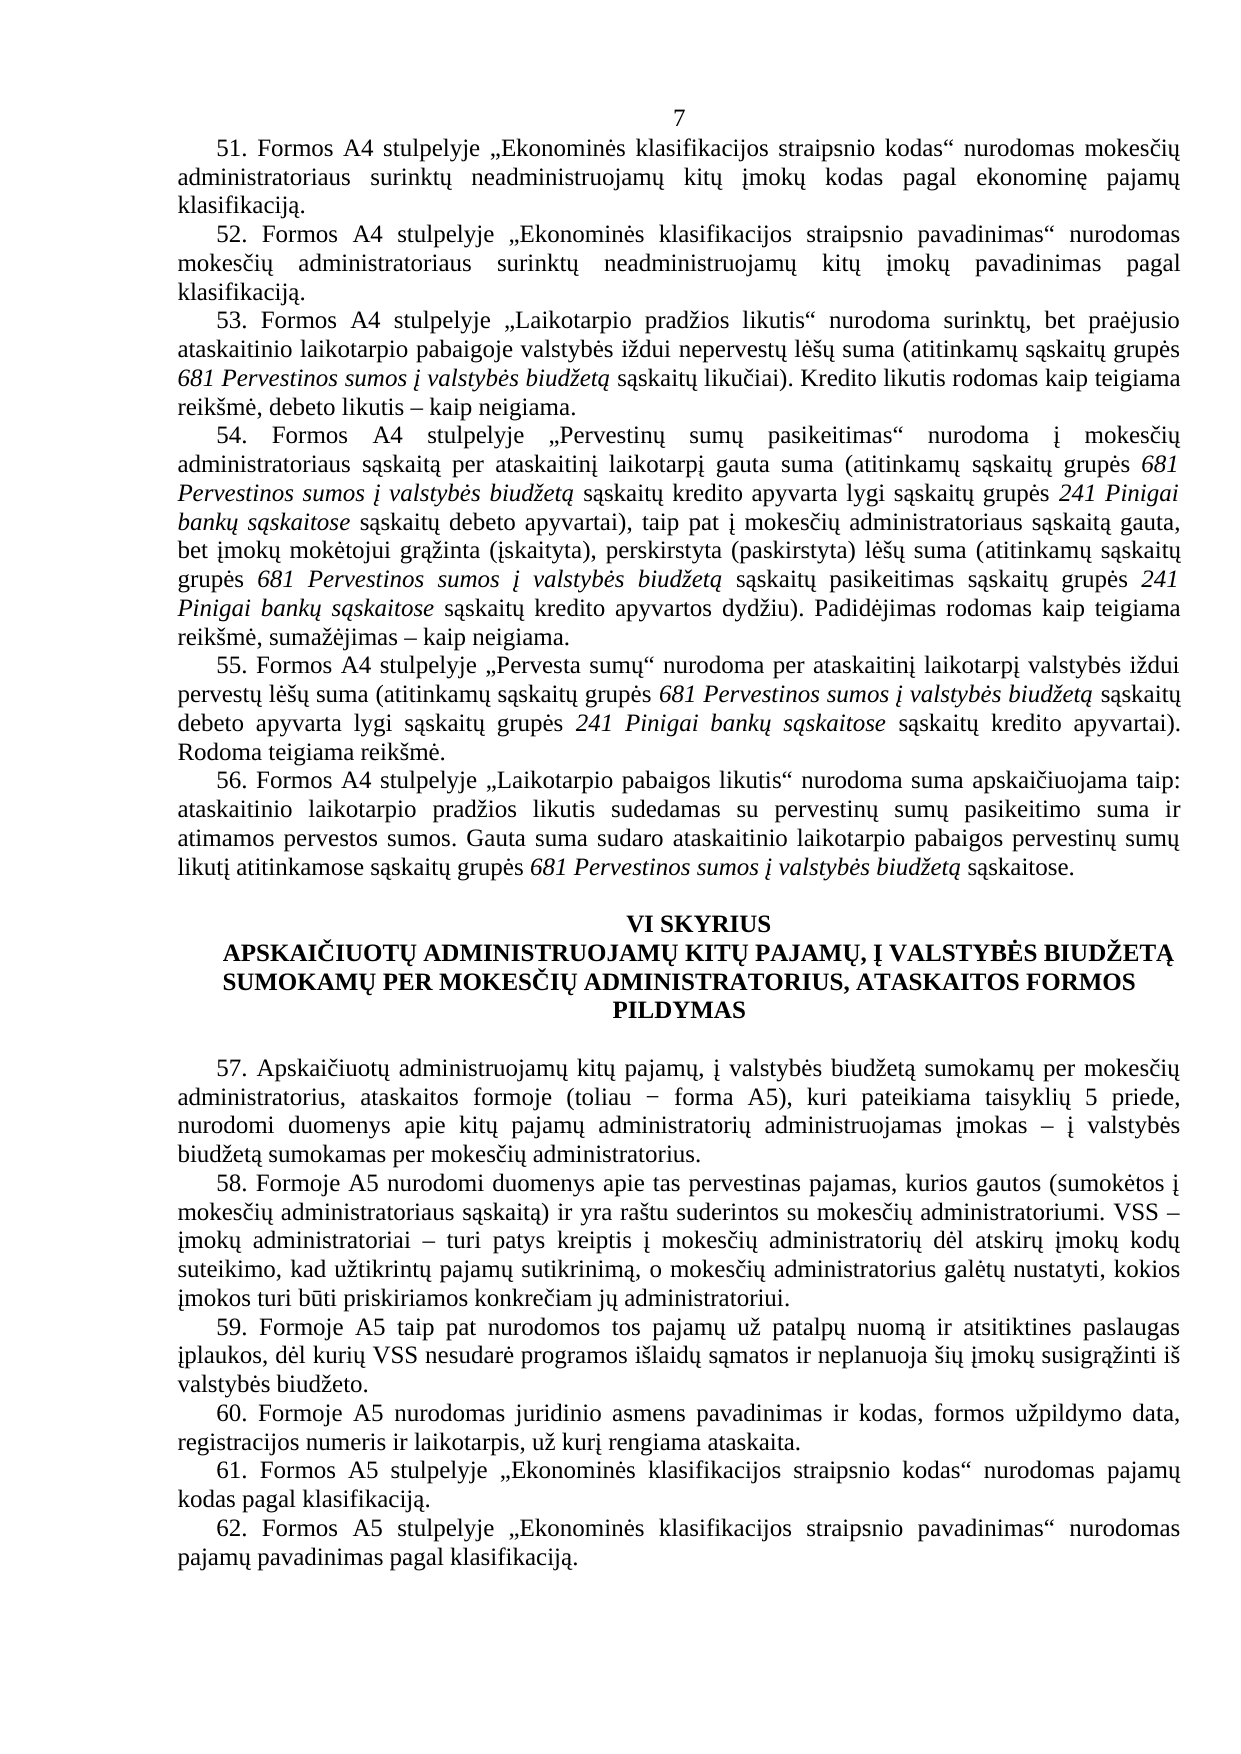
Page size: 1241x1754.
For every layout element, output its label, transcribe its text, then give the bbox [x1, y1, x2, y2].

text 61. Formos A5 stulpelyje „Ekonominės klasifikacijos straipsnio kodas“ nurodomas pajamų kodas pagal klasifikaciją. [177, 1455, 1181, 1513]
text 57. Apskaičiuotų administruojamų kitų pajamų, į valstybės biudžetą sumokamų per mokesčių administratorius, ataskaitos formoje (toliau − forma A5), kuri pateikiama taisyklių 5 priede, nurodomi duomenys apie kitų pajamų administratorių administruojamas įmokas – į valstybės biudžetą sumokamas per mokesčių administratorius. [177, 1053, 1181, 1168]
text 56. Formos A4 stulpelyje „Laikotarpio pabaigos likutis“ nurodoma suma apskaičiuojama taip: ataskaitinio laikotarpio pradžios likutis sudedamas su pervestinų sumų pasikeitimo suma ir atimamos pervestos sumos. Gauta suma sudaro ataskaitinio laikotarpio pabaigos pervestinų sumų likutį atitinkamose sąskaitų grupės 681 Pervestinos sumos į valstybės biudžetą sąskaitose. [177, 765, 1181, 880]
text 52. Formos A4 stulpelyje „Ekonominės klasifikacijos straipsnio pavadinimas“ nurodomas mokesčių administratoriaus surinktų neadministruojamų kitų įmokų pavadinimas pagal klasifikaciją. [177, 219, 1181, 305]
text 59. Formoje A5 taip pat nurodomos tos pajamų už patalpų nuomą ir atsitiktines paslaugas įplaukos, dėl kurių VSS nesudarė programos išlaidų sąmatos ir neplanuoja šių įmokų susigrąžinti iš valstybės biudžeto. [177, 1312, 1181, 1398]
text 60. Formoje A5 nurodomas juridinio asmens pavadinimas ir kodas, formos užpildymo data, registracijos numeris ir laikotarpis, už kurį rengiama ataskaita. [177, 1398, 1181, 1455]
text VI SKYRIUS [177, 909, 1181, 938]
text 55. Formos A4 stulpelyje „Pervesta sumų“ nurodoma per ataskaitinį laikotarpį valstybės iždui pervestų lėšų suma (atitinkamų sąskaitų grupės 681 Pervestinos sumos į valstybės biudžetą sąskaitų debeto apyvarta lygi sąskaitų grupės 241 Pinigai bankų sąskaitose sąskaitų kredito apyvartai). Rodoma teigiama reikšmė. [177, 650, 1181, 765]
text 58. Formoje A5 nurodomi duomenys apie tas pervestinas pajamas, kurios gautos (sumokėtos į mokesčių administratoriaus sąskaitą) ir yra raštu suderintos su mokesčių administratoriumi. VSS – įmokų administratoriai – turi patys kreiptis į mokesčių administratorių dėl atskirų įmokų kodų suteikimo, kad užtikrintų pajamų sutikrinimą, o mokesčių administratorius galėtų nustatyti, kokios įmokos turi būti priskiriamos konkrečiam jų administratoriui. [177, 1168, 1181, 1312]
text 62. Formos A5 stulpelyje „Ekonominės klasifikacijos straipsnio pavadinimas“ nurodomas pajamų pavadinimas pagal klasifikaciją. [177, 1513, 1181, 1570]
text 54. Formos A4 stulpelyje „Pervestinų sumų pasikeitimas“ nurodoma į mokesčių administratoriaus sąskaitą per ataskaitinį laikotarpį gauta suma (atitinkamų sąskaitų grupės 681 Pervestinos sumos į valstybės biudžetą sąskaitų kredito apyvarta lygi sąskaitų grupės 241 Pinigai bankų sąskaitose sąskaitų debeto apyvartai), taip pat į mokesčių administratoriaus sąskaitą gauta, bet įmokų mokėtojui grąžinta (įskaityta), perskirstyta (paskirstyta) lėšų suma (atitinkamų sąskaitų grupės 681 Pervestinos sumos į valstybės biudžetą sąskaitų pasikeitimas sąskaitų grupės 241 Pinigai bankų sąskaitose sąskaitų kredito apyvartos dydžiu). Padidėjimas rodomas kaip teigiama reikšmė, sumažėjimas – kaip neigiama. [177, 420, 1181, 650]
text APSKAIČIUOTŲ ADMINISTRUOJAMŲ KITŲ PAJAMŲ, Į VALSTYBĖS BIUDŽETĄ SUMOKAMŲ PER MOKESČIŲ ADMINISTRATORIUS, ATASKAITOS FORMOS PILDYMAS [177, 938, 1181, 1024]
text 51. Formos A4 stulpelyje „Ekonominės klasifikacijos straipsnio kodas“ nurodomas mokesčių administratoriaus surinktų neadministruojamų kitų įmokų kodas pagal ekonominę pajamų klasifikaciją. [177, 133, 1181, 219]
text 53. Formos A4 stulpelyje „Laikotarpio pradžios likutis“ nurodoma surinktų, bet praėjusio ataskaitinio laikotarpio pabaigoje valstybės iždui nepervestų lėšų suma (atitinkamų sąskaitų grupės 681 Pervestinos sumos į valstybės biudžetą sąskaitų likučiai). Kredito likutis rodomas kaip teigiama reikšmė, debeto likutis – kaip neigiama. [177, 305, 1181, 420]
